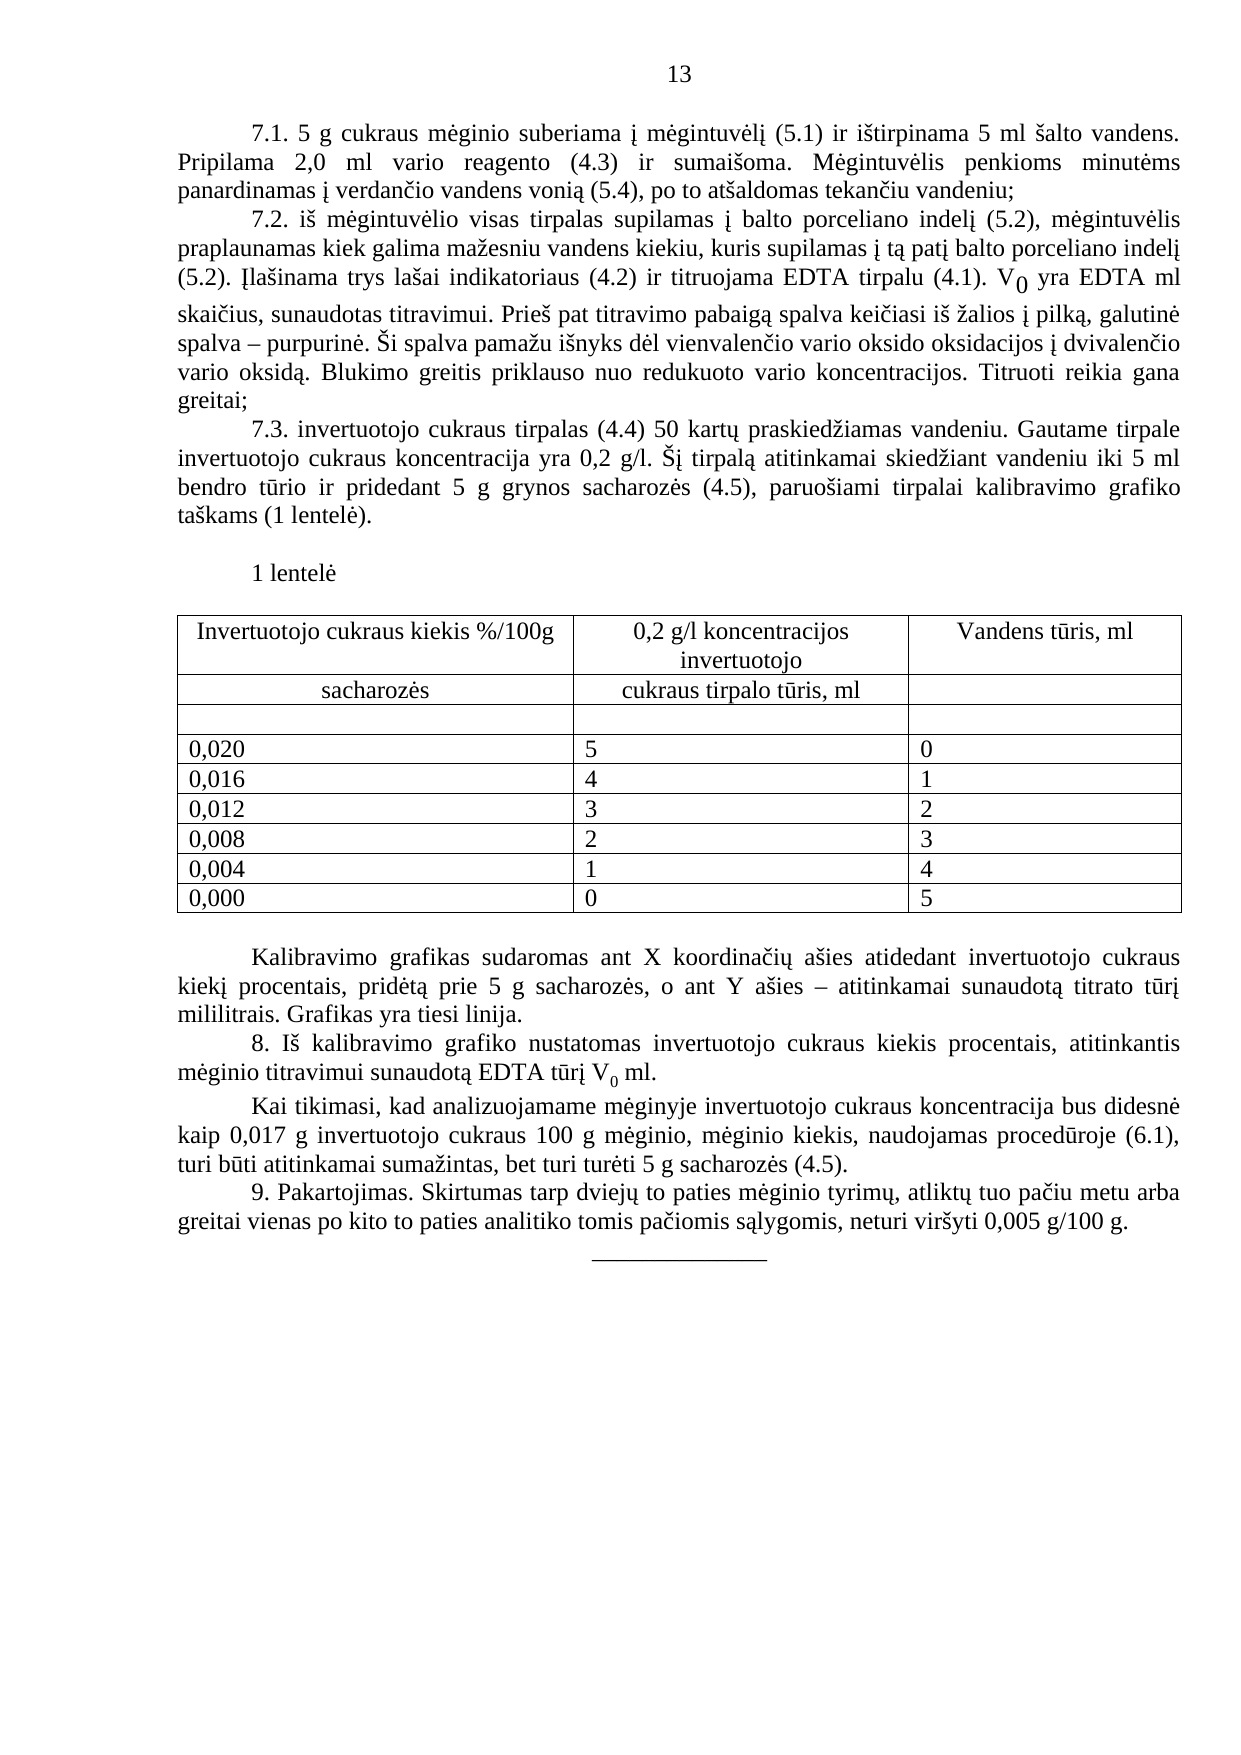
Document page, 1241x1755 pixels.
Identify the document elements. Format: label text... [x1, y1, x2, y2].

table_cell 0,008 [178, 824, 573, 853]
table_header Vandens tūris, ml [909, 616, 1181, 674]
table_cell 0,004 [178, 854, 573, 882]
table_cell cukraus tirpalo tūris, ml [574, 675, 908, 704]
table_cell 0,000 [178, 884, 573, 912]
table_cell 0 [909, 735, 1181, 763]
table_cell 5 [574, 735, 908, 763]
table_cell 3 [909, 824, 1181, 853]
table_cell 0,020 [178, 735, 573, 763]
text 9. Pakartojimas. Skirtumas tarp dviejų to paties mėginio tyrimų, atliktų tuo pačiu metu arba greitai vienas po kito to paties analitiko tomis pačiomis sąlygomis, neturi viršyti 0,005 g/100 g. [177, 1177, 1181, 1235]
table_cell [574, 705, 908, 733]
table_cell 5 [909, 884, 1181, 912]
table_header 0,2 g/l koncentracijos invertuotojo [574, 616, 908, 674]
table_cell 3 [574, 794, 908, 823]
table_cell 0 [574, 884, 908, 912]
table_cell 1 [909, 764, 1181, 793]
text Kalibravimo grafikas sudaromas ant X koordinačių ašies atidedant invertuotojo cukraus kiekį procentais, pridėtą prie 5 g sacharozės, o ant Y ašies – atitinkamai sunaudotą titrato tūrį mililitrais. Grafikas yra tiesi linija. [177, 942, 1181, 1028]
text ______________ [177, 1235, 1181, 1264]
text 7.1. 5 g cukraus mėginio suberiama į mėgintuvėlį (5.1) ir ištirpinama 5 ml šalto vandens. Pripilama 2,0 ml vario reagento (4.3) ir sumaišoma. Mėgintuvėlis penkioms minutėms panardinamas į verdančio vandens vonią (5.4), po to atšaldomas tekančiu vandeniu; [177, 118, 1181, 204]
text 7.3. invertuotojo cukraus tirpalas (4.4) 50 kartų praskiedžiamas vandeniu. Gautame tirpale invertuotojo cukraus koncentracija yra 0,2 g/l. Šį tirpalą atitinkamai skiedžiant vandeniu iki 5 ml bendro tūrio ir pridedant 5 g grynos sacharozės (4.5), paruošiami tirpalai kalibravimo grafiko taškams (1 lentelė). [177, 414, 1181, 529]
table_cell [178, 705, 573, 733]
text 8. Iš kalibravimo grafiko nustatomas invertuotojo cukraus kiekis procentais, atitinkantis mėginio titravimui sunaudotą EDTA tūrį V0 ml. [177, 1028, 1181, 1091]
table_cell [909, 705, 1181, 733]
table_cell 0,012 [178, 794, 573, 823]
text 1 lentelė [177, 558, 1181, 587]
text 7.2. iš mėgintuvėlio visas tirpalas supilamas į balto porceliano indelį (5.2), mėgintuvėlis praplaunamas kiek galima mažesniu vandens kiekiu, kuris supilamas į tą patį balto porceliano indelį (5.2). Įlašinama trys lašai indikatoriaus (4.2) ir titruojama EDTA tirpalu (4.1). V0 yra EDTA ml skaičius, sunaudotas titravimui. Prieš pat titravimo pabaigą spalva keičiasi iš žalios į pilką, galutinė spalva – purpurinė. Ši spalva pamažu išnyks dėl vienvalenčio vario oksido oksidacijos į dvivalenčio vario oksidą. Blukimo greitis priklauso nuo redukuoto vario koncentracijos. Titruoti reikia gana greitai; [177, 204, 1181, 414]
table_cell [909, 675, 1181, 704]
text Kai tikimasi, kad analizuojamame mėginyje invertuotojo cukraus koncentracija bus didesnė kaip 0,017 g invertuotojo cukraus 100 g mėginio, mėginio kiekis, naudojamas procedūroje (6.1), turi būti atitinkamai sumažintas, bet turi turėti 5 g sacharozės (4.5). [177, 1091, 1181, 1177]
table_header Invertuotojo cukraus kiekis %/100g [178, 616, 573, 674]
table_cell 0,016 [178, 764, 573, 793]
table_cell 4 [909, 854, 1181, 882]
table_cell 2 [574, 824, 908, 853]
table_cell 1 [574, 854, 908, 882]
table_cell 4 [574, 764, 908, 793]
table_cell 2 [909, 794, 1181, 823]
table_cell sacharozės [178, 675, 573, 704]
